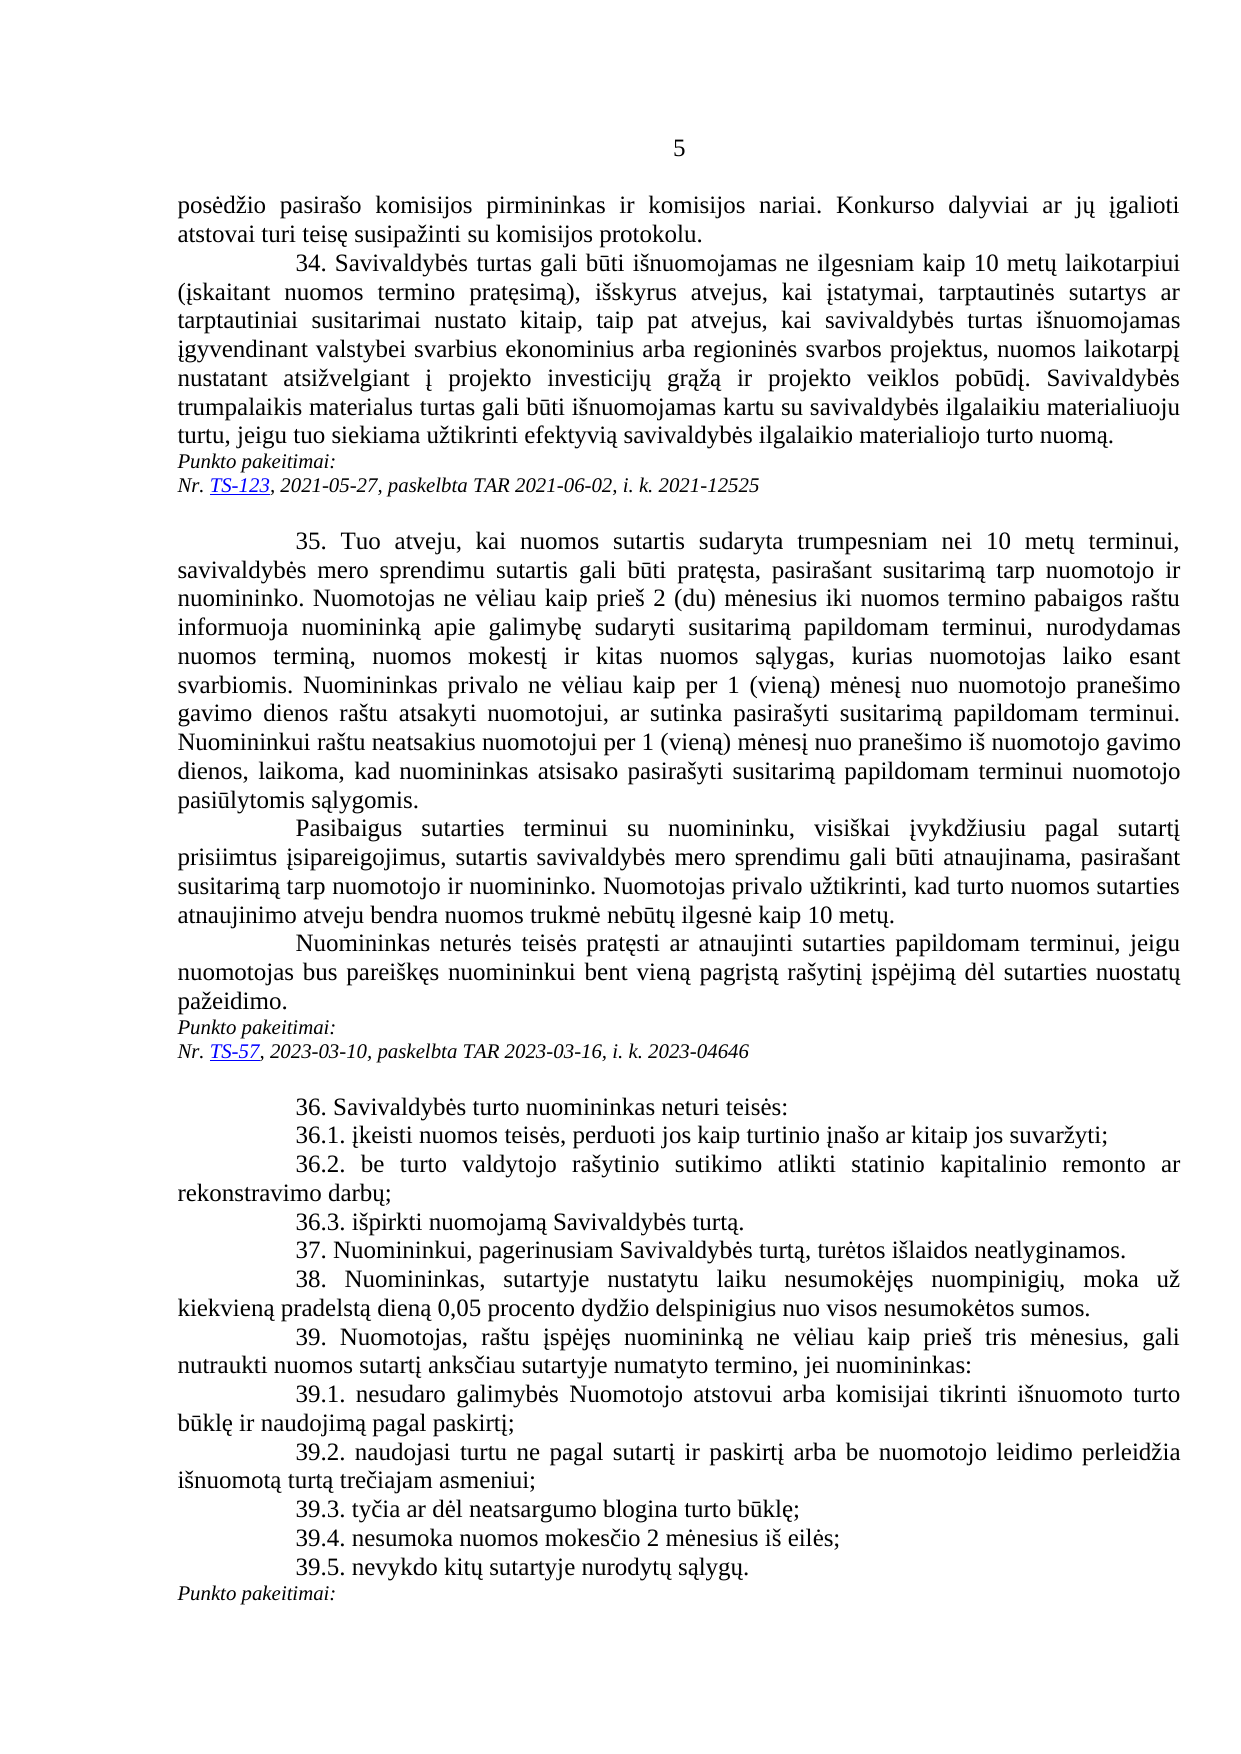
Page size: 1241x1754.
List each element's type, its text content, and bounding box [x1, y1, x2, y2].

text 39.3. tyčia ar dėl neatsargumo blogina turto būklę; [177, 1494, 1181, 1523]
text Nuomininkas neturės teisės pratęsti ar atnaujinti sutarties papildomam terminui, jeigu nuomotojas bus pareiškęs nuomininkui bent vieną pagrįstą rašytinį įspėjimą dėl sutarties nuostatų pažeidimo. [177, 928, 1181, 1015]
text Punkto pakeitimai: [177, 449, 1181, 473]
text 38. Nuomininkas, sutartyje nustatytu laiku nesumokėjęs nuompinigių, moka už kiekvieną pradelstą dieną 0,05 procento dydžio delspinigius nuo visos nesumokėtos sumos. [177, 1264, 1181, 1322]
text 36.2. be turto valdytojo rašytinio sutikimo atlikti statinio kapitalinio remonto ar rekonstravimo darbų; [177, 1149, 1181, 1207]
text Punkto pakeitimai: [177, 1015, 1181, 1039]
text 39.5. nevykdo kitų sutartyje nurodytų sąlygų. [177, 1552, 1181, 1580]
text Pasibaigus sutarties terminui su nuomininku, visiškai įvykdžiusiu pagal sutartį prisiimtus įsipareigojimus, sutartis savivaldybės mero sprendimu gali būti atnaujinama, pasirašant susitarimą tarp nuomotojo ir nuomininko. Nuomotojas privalo užtikrinti, kad turto nuomos sutarties atnaujinimo atveju bendra nuomos trukmė nebūtų ilgesnė kaip 10 metų. [177, 813, 1181, 928]
text 36. Savivaldybės turto nuomininkas neturi teisės: [177, 1092, 1181, 1120]
text 35. Tuo atveju, kai nuomos sutartis sudaryta trumpesniam nei 10 metų terminui, savivaldybės mero sprendimu sutartis gali būti pratęsta, pasirašant susitarimą tarp nuomotojo ir nuomininko. Nuomotojas ne vėliau kaip prieš 2 (du) mėnesius iki nuomos termino pabaigos raštu informuoja nuomininką apie galimybę sudaryti susitarimą papildomam terminui, nurodydamas nuomos terminą, nuomos mokestį ir kitas nuomos sąlygas, kurias nuomotojas laiko esant svarbiomis. Nuomininkas privalo ne vėliau kaip per 1 (vieną) mėnesį nuo nuomotojo pranešimo gavimo dienos raštu atsakyti nuomotojui, ar sutinka pasirašyti susitarimą papildomam terminui. Nuomininkui raštu neatsakius nuomotojui per 1 (vieną) mėnesį nuo pranešimo iš nuomotojo gavimo dienos, laikoma, kad nuomininkas atsisako pasirašyti susitarimą papildomam terminui nuomotojo pasiūlytomis sąlygomis. [177, 526, 1181, 813]
text Nr. TS-123, 2021-05-27, paskelbta TAR 2021-06-02, i. k. 2021-12525 [177, 473, 1181, 497]
text 39.4. nesumoka nuomos mokesčio 2 mėnesius iš eilės; [177, 1523, 1181, 1552]
text 36.3. išpirkti nuomojamą Savivaldybės turtą. [177, 1207, 1181, 1235]
text 39. Nuomotojas, raštu įspėjęs nuomininką ne vėliau kaip prieš tris mėnesius, gali nutraukti nuomos sutartį anksčiau sutartyje numatyto termino, jei nuomininkas: [177, 1322, 1181, 1379]
text 39.2. naudojasi turtu ne pagal sutartį ir paskirtį arba be nuomotojo leidimo perleidžia išnuomotą turtą trečiajam asmeniui; [177, 1437, 1181, 1494]
text 39.1. nesudaro galimybės Nuomotojo atstovui arba komisijai tikrinti išnuomoto turto būklę ir naudojimą pagal paskirtį; [177, 1379, 1181, 1437]
text Nr. TS-57, 2023-03-10, paskelbta TAR 2023-03-16, i. k. 2023-04646 [177, 1039, 1181, 1063]
text 34. Savivaldybės turtas gali būti išnuomojamas ne ilgesniam kaip 10 metų laikotarpiui (įskaitant nuomos termino pratęsimą), išskyrus atvejus, kai įstatymai, tarptautinės sutartys ar tarptautiniai susitarimai nustato kitaip, taip pat atvejus, kai savivaldybės turtas išnuomojamas įgyvendinant valstybei svarbius ekonominius arba regioninės svarbos projektus, nuomos laikotarpį nustatant atsižvelgiant į projekto investicijų grąžą ir projekto veiklos pobūdį. Savivaldybės trumpalaikis materialus turtas gali būti išnuomojamas kartu su savivaldybės ilgalaikiu materialiuoju turtu, jeigu tuo siekiama užtikrinti efektyvią savivaldybės ilgalaikio materialiojo turto nuomą. [177, 248, 1181, 449]
text 36.1. įkeisti nuomos teisės, perduoti jos kaip turtinio įnašo ar kitaip jos suvaržyti; [177, 1120, 1181, 1149]
text Punkto pakeitimai: [177, 1580, 1181, 1604]
text 37. Nuomininkui, pagerinusiam Savivaldybės turtą, turėtos išlaidos neatlyginamos. [177, 1235, 1181, 1264]
text posėdžio pasirašo komisijos pirmininkas ir komisijos nariai. Konkurso dalyviai ar jų įgalioti atstovai turi teisę susipažinti su komisijos protokolu. [177, 190, 1181, 248]
